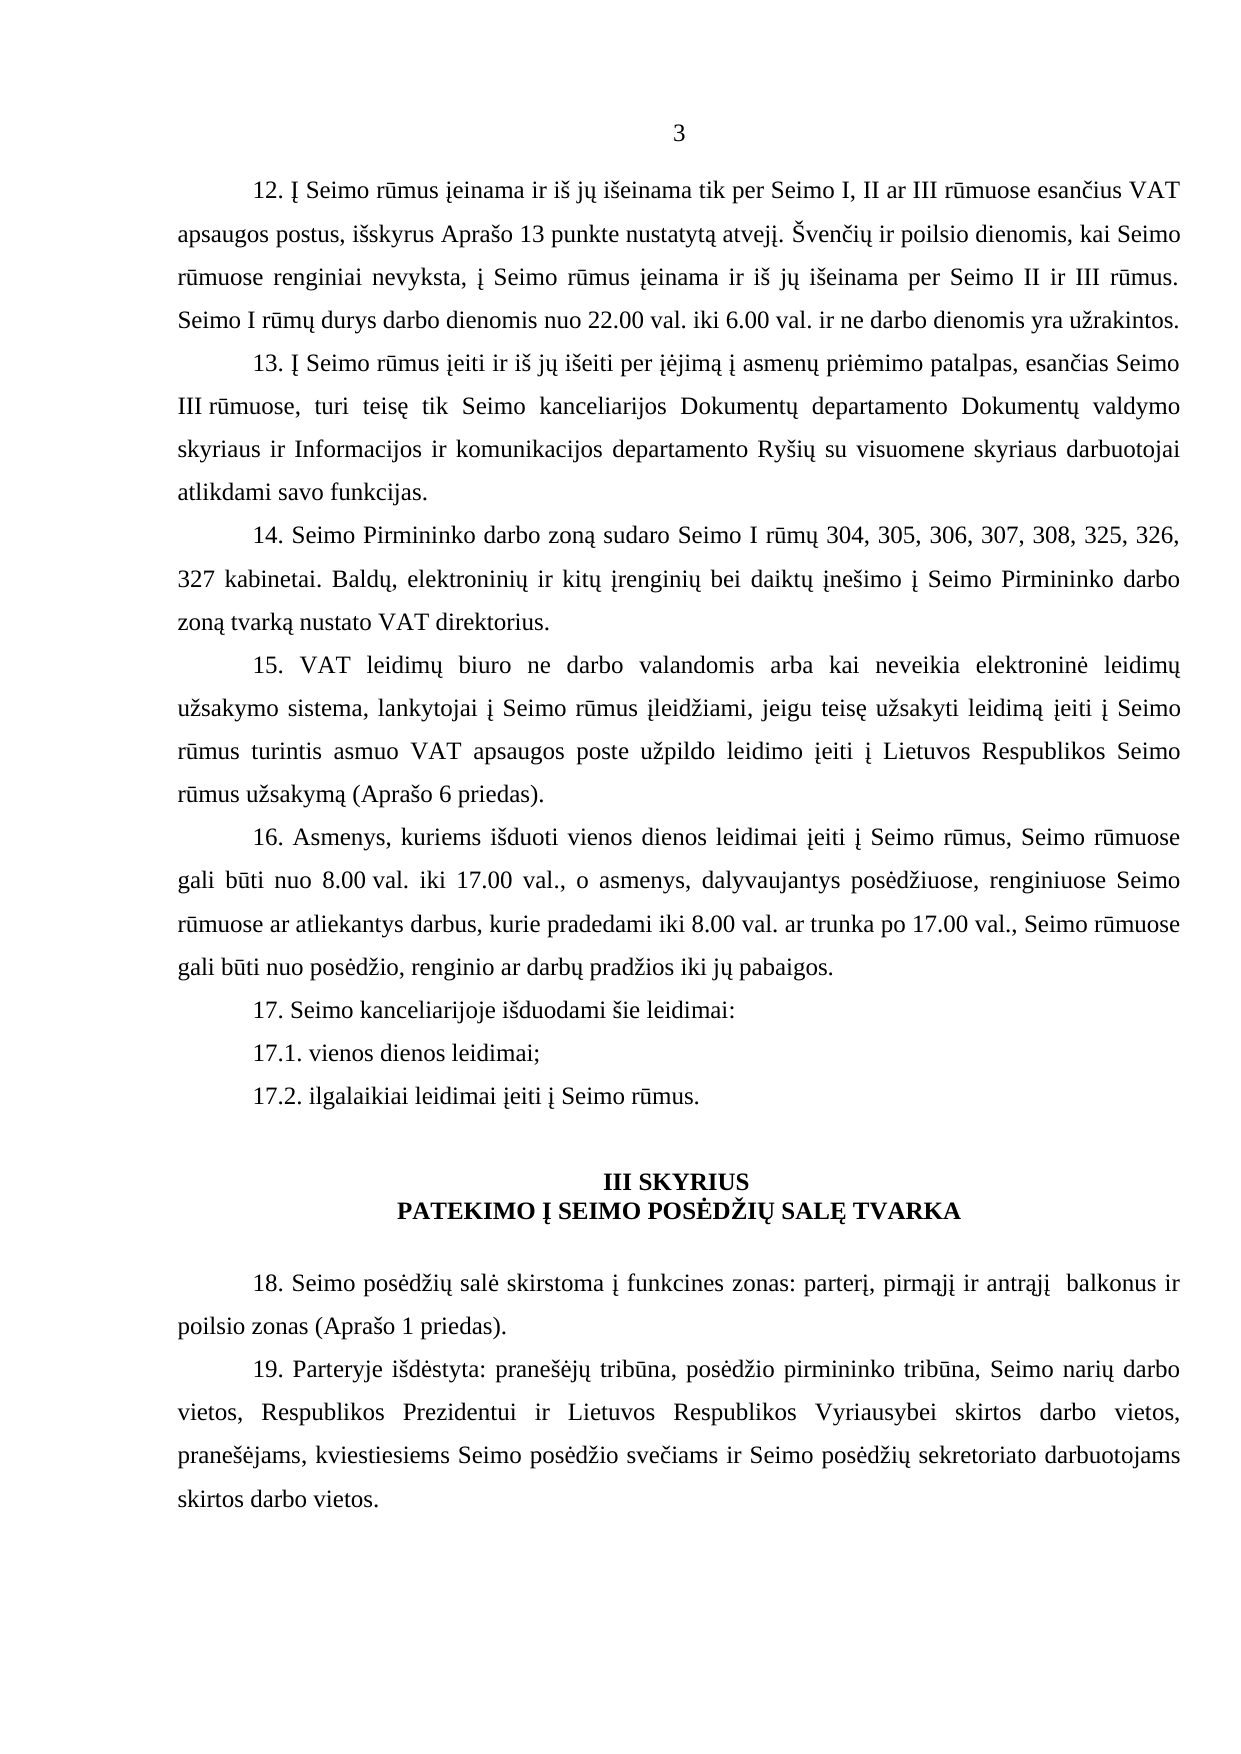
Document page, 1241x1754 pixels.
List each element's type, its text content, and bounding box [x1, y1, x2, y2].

text 12. Į Seimo rūmus įeinama ir iš jų išeinama tik per Seimo I, II ar III rūmuose esančius VAT apsaugos postus, išskyrus Aprašo 13 punkte nustatytą atvejį. Švenčių ir poilsio dienomis, kai Seimo rūmuose renginiai nevyksta, į Seimo rūmus įeinama ir iš jų išeinama per Seimo II ir III rūmus. Seimo I rūmų durys darbo dienomis nuo 22.00 val. iki 6.00 val. ir ne darbo dienomis yra užrakintos. [177, 176, 1181, 334]
text 18. Seimo posėdžių salė skirstoma į funkcines zonas: parterį, pirmąjį ir antrąjį balkonus ir poilsio zonas (Aprašo 1 priedas). [177, 1268, 1181, 1340]
text 19. Parteryje išdėstyta: pranešėjų tribūna, posėdžio pirmininko tribūna, Seimo narių darbo vietos, Respublikos Prezidentui ir Lietuvos Respublikos Vyriausybei skirtos darbo vietos, pranešėjams, kviestiesiems Seimo posėdžio svečiams ir Seimo posėdžių sekretoriato darbuotojams skirtos darbo vietos. [177, 1354, 1181, 1512]
text 17. Seimo kanceliarijoje išduodami šie leidimai: [177, 995, 1181, 1024]
text 16. Asmenys, kuriems išduoti vienos dienos leidimai įeiti į Seimo rūmus, Seimo rūmuose gali būti nuo 8.00 val. iki 17.00 val., o asmenys, dalyvaujantys posėdžiuose, renginiuose Seimo rūmuose ar atliekantys darbus, kurie pradedami iki 8.00 val. ar trunka po 17.00 val., Seimo rūmuose gali būti nuo posėdžio, renginio ar darbų pradžios iki jų pabaigos. [177, 822, 1181, 981]
text III SKYRIUS [177, 1167, 1181, 1196]
text 17.1. vienos dienos leidimai; [177, 1038, 1181, 1067]
text PATEKIMO Į SEIMO POSĖDŽIŲ SALĘ TVARKA [177, 1196, 1181, 1225]
text 15. VAT leidimų biuro ne darbo valandomis arba kai neveikia elektroninė leidimų užsakymo sistema, lankytojai į Seimo rūmus įleidžiami, jeigu teisę užsakyti leidimą įeiti į Seimo rūmus turintis asmuo VAT apsaugos poste užpildo leidimo įeiti į Lietuvos Respublikos Seimo rūmus užsakymą (Aprašo 6 priedas). [177, 650, 1181, 808]
text 13. Į Seimo rūmus įeiti ir iš jų išeiti per įėjimą į asmenų priėmimo patalpas, esančias Seimo III rūmuose, turi teisę tik Seimo kanceliarijos Dokumentų departamento Dokumentų valdymo skyriaus ir Informacijos ir komunikacijos departamento Ryšių su visuomene skyriaus darbuotojai atlikdami savo funkcijas. [177, 348, 1181, 506]
text 17.2. ilgalaikiai leidimai įeiti į Seimo rūmus. [177, 1081, 1181, 1110]
text 14. Seimo Pirmininko darbo zoną sudaro Seimo I rūmų 304, 305, 306, 307, 308, 325, 326, 327 kabinetai. Baldų, elektroninių ir kitų įrenginių bei daiktų įnešimo į Seimo Pirmininko darbo zoną tvarką nustato VAT direktorius. [177, 521, 1181, 636]
